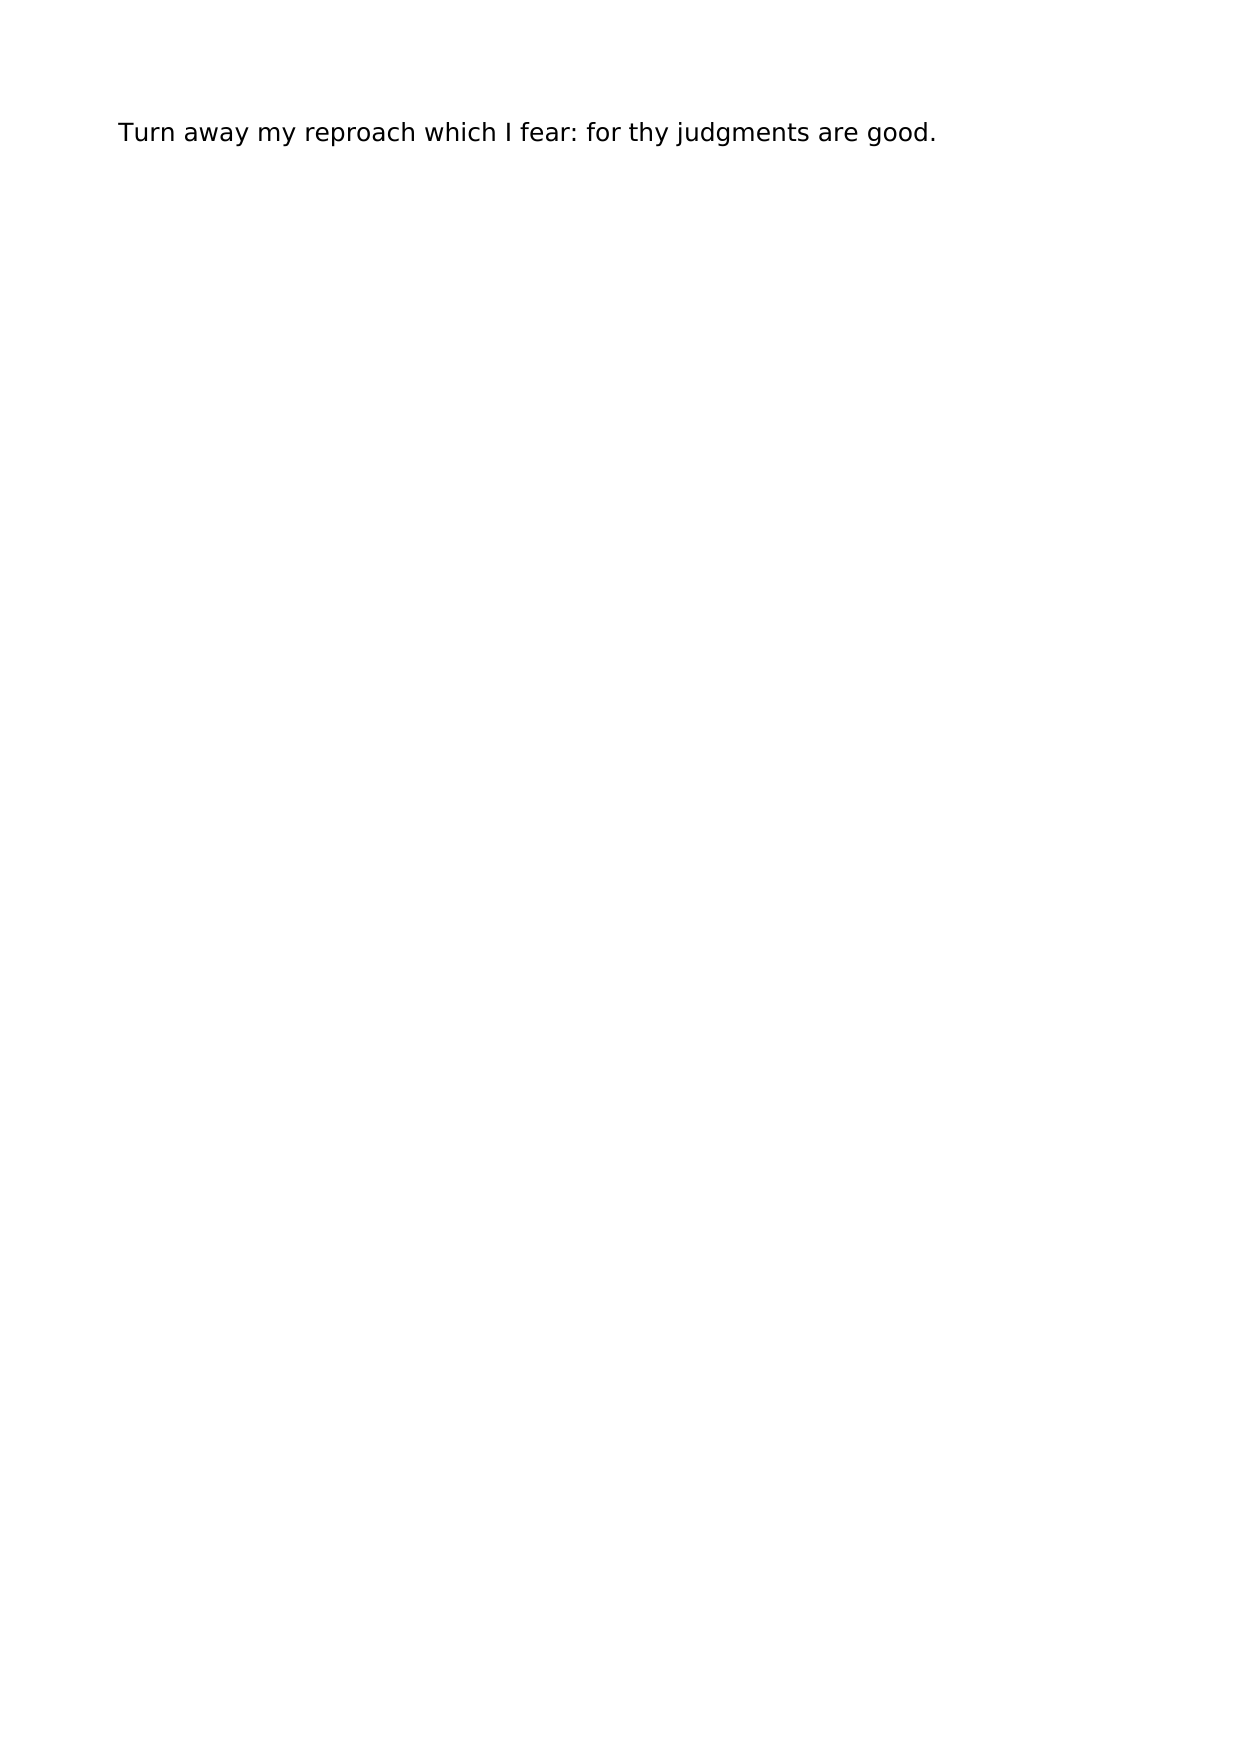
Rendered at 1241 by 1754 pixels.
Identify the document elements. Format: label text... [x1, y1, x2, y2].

text Turn away my reproach which I fear: for thy judgments are good. [118, 118, 1122, 147]
